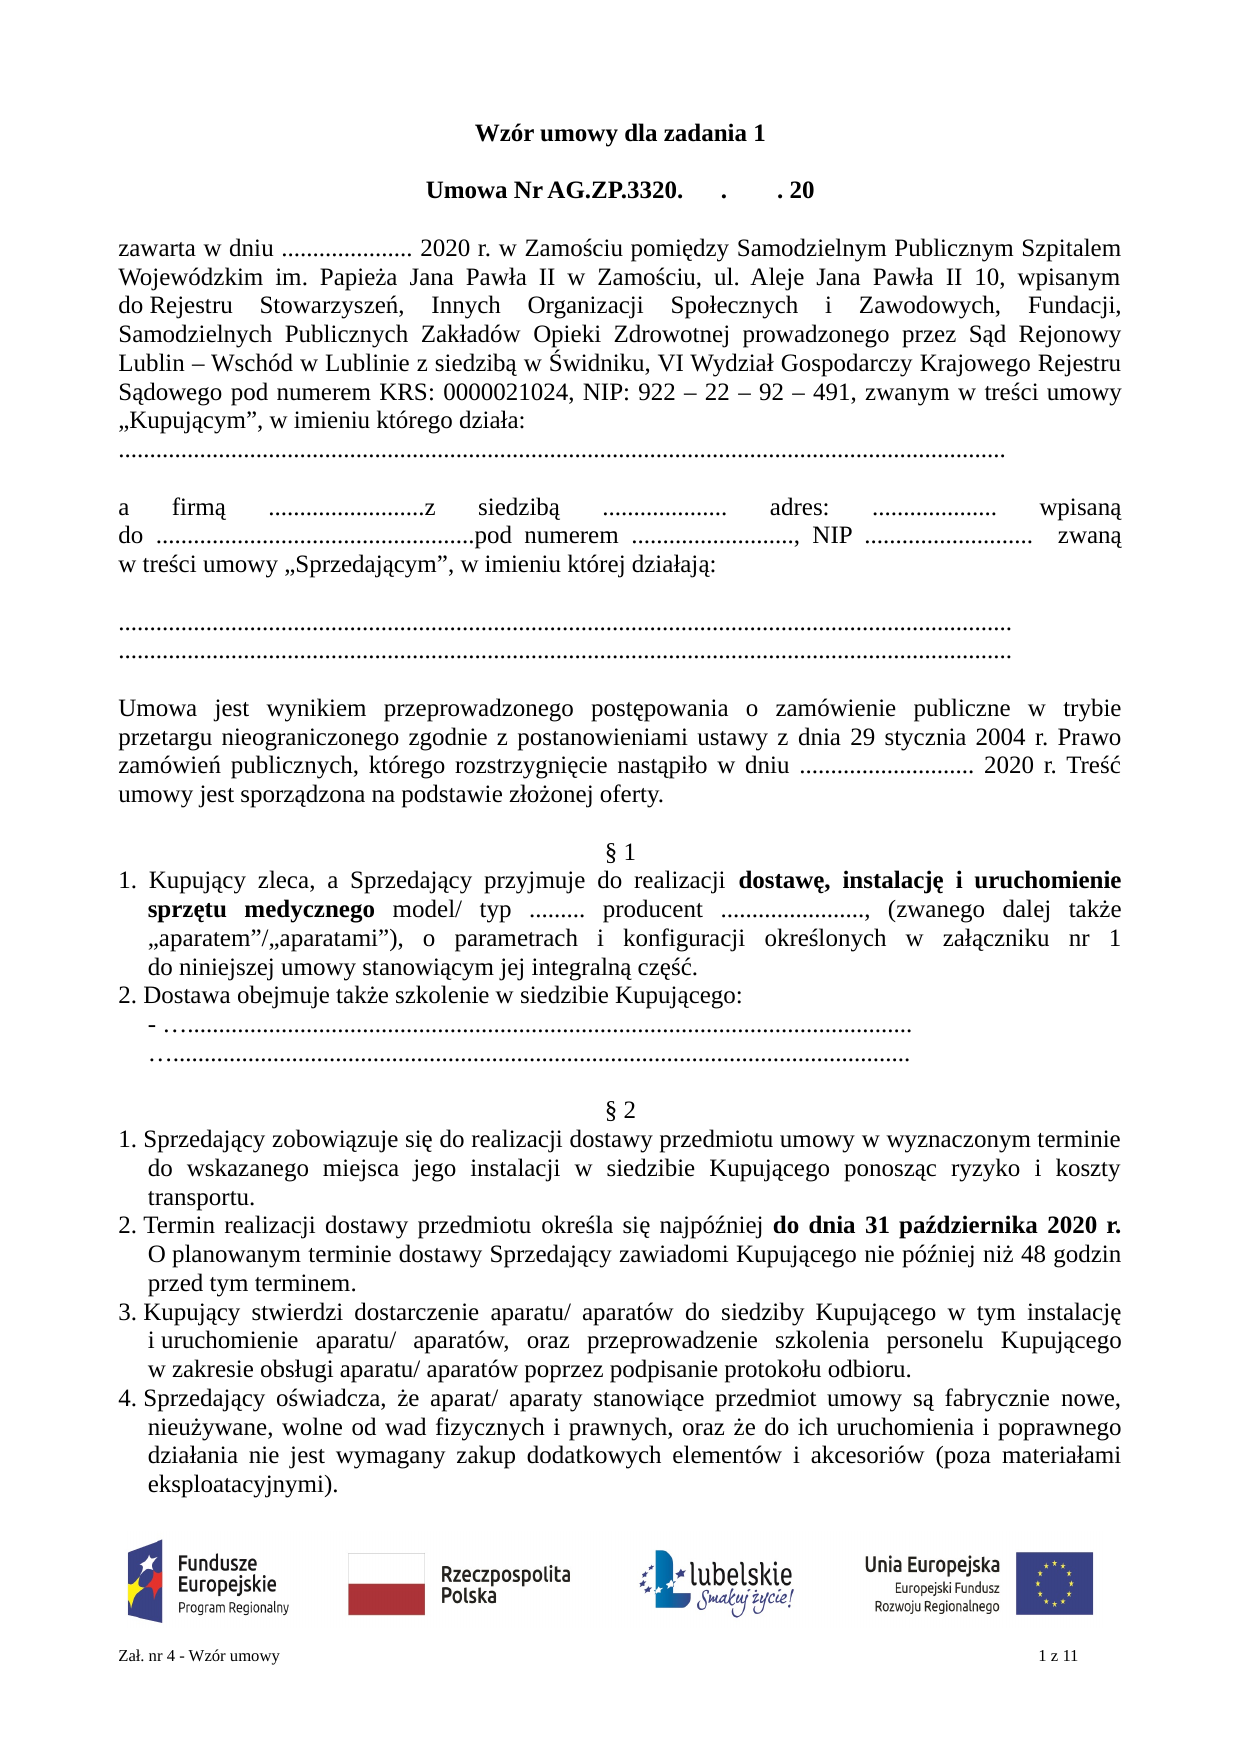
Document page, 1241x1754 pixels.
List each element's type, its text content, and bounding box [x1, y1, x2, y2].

text § 1 [118, 837, 1122, 866]
list Kupujący stwierdzi dostarczenie aparatu/ aparatów do siedziby Kupującego w tym instalację i uruchomienie aparatu/ aparatów, oraz przeprowadzenie szkolenia personelu Kupującego w zakresie obsługi aparatu/ aparatów poprzez podpisanie protokołu odbioru. [118, 1297, 1122, 1383]
text ............................................................................................................................................... [118, 636, 1122, 664]
list Sprzedający oświadcza, że aparat/ aparaty stanowiące przedmiot umowy są fabrycznie nowe, nieużywane, wolne od wad fizycznych i prawnych, oraz że do ich uruchomienia i poprawnego działania nie jest wymagany zakup dodatkowych elementów i akcesoriów (poza materiałami eksploatacyjnymi). [118, 1383, 1122, 1498]
text Wzór umowy dla zadania 1 [118, 118, 1122, 147]
list - ….................................................................................................................... [118, 1009, 1122, 1038]
list Termin realizacji dostawy przedmiotu określa się najpóźniej do dnia 31 października 2020 r. O planowanym terminie dostawy Sprzedający zawiadomi Kupującego nie później niż 48 godzin przed tym terminem. [118, 1211, 1122, 1297]
list Sprzedający zobowiązuje się do realizacji dostawy przedmiotu umowy w wyznaczonym terminie do wskazanego miejsca jego instalacji w siedzibie Kupującego ponosząc ryzyko i koszty transportu. [118, 1124, 1122, 1211]
text Umowa Nr AG.ZP.3320. . . 20 [118, 176, 1122, 204]
list Kupujący zleca, a Sprzedający przyjmuje do realizacji dostawę, instalację i uruchomienie sprzętu medycznego model/ typ ......... producent ......................., (zwanego dalej także „aparatem”/„aparatami”), o parametrach i konfiguracji określonych w załączniku nr 1 do niniejszej umowy stanowiącym jej integralną część. [118, 866, 1122, 981]
text .............................................................................................................................................. [118, 434, 1122, 463]
list Dostawa obejmuje także szkolenie w siedzibie Kupującego: [118, 981, 1122, 1009]
list …...................................................................................................................... [118, 1038, 1122, 1067]
text § 2 [118, 1096, 1122, 1124]
text a firmą .........................z siedzibą .................... adres: .................... wpisaną do ...................................................pod numerem .........................., NIP ........................... zwaną w treści umowy „Sprzedającym”, w imieniu której działają: [118, 492, 1122, 578]
text zawarta w dniu ..................... 2020 r. w Zamościu pomiędzy Samodzielnym Publicznym Szpitalem Wojewódzkim im. Papieża Jana Pawła II w Zamościu, ul. Aleje Jana Pawła II 10, wpisanym do Rejestru Stowarzyszeń, Innych Organizacji Społecznych i Zawodowych, Fundacji, Samodzielnych Publicznych Zakładów Opieki Zdrowotnej prowadzonego przez Sąd Rejonowy Lublin – Wschód w Lublinie z siedzibą w Świdniku, VI Wydział Gospodarczy Krajowego Rejestru Sądowego pod numerem KRS: 0000021024, NIP: 922 – 22 – 92 – 491, zwanym w treści umowy „Kupującym”, w imieniu którego działa: [118, 233, 1122, 434]
text Umowa jest wynikiem przeprowadzonego postępowania o zamówienie publiczne w trybie przetargu nieograniczonego zgodnie z postanowieniami ustawy z dnia 29 stycznia 2004 r. Prawo zamówień publicznych, którego rozstrzygnięcie nastąpiło w dniu ............................ 2020 r. Treść umowy jest sporządzona na podstawie złożonej oferty. [118, 693, 1122, 808]
text ............................................................................................................................................... [118, 607, 1122, 636]
